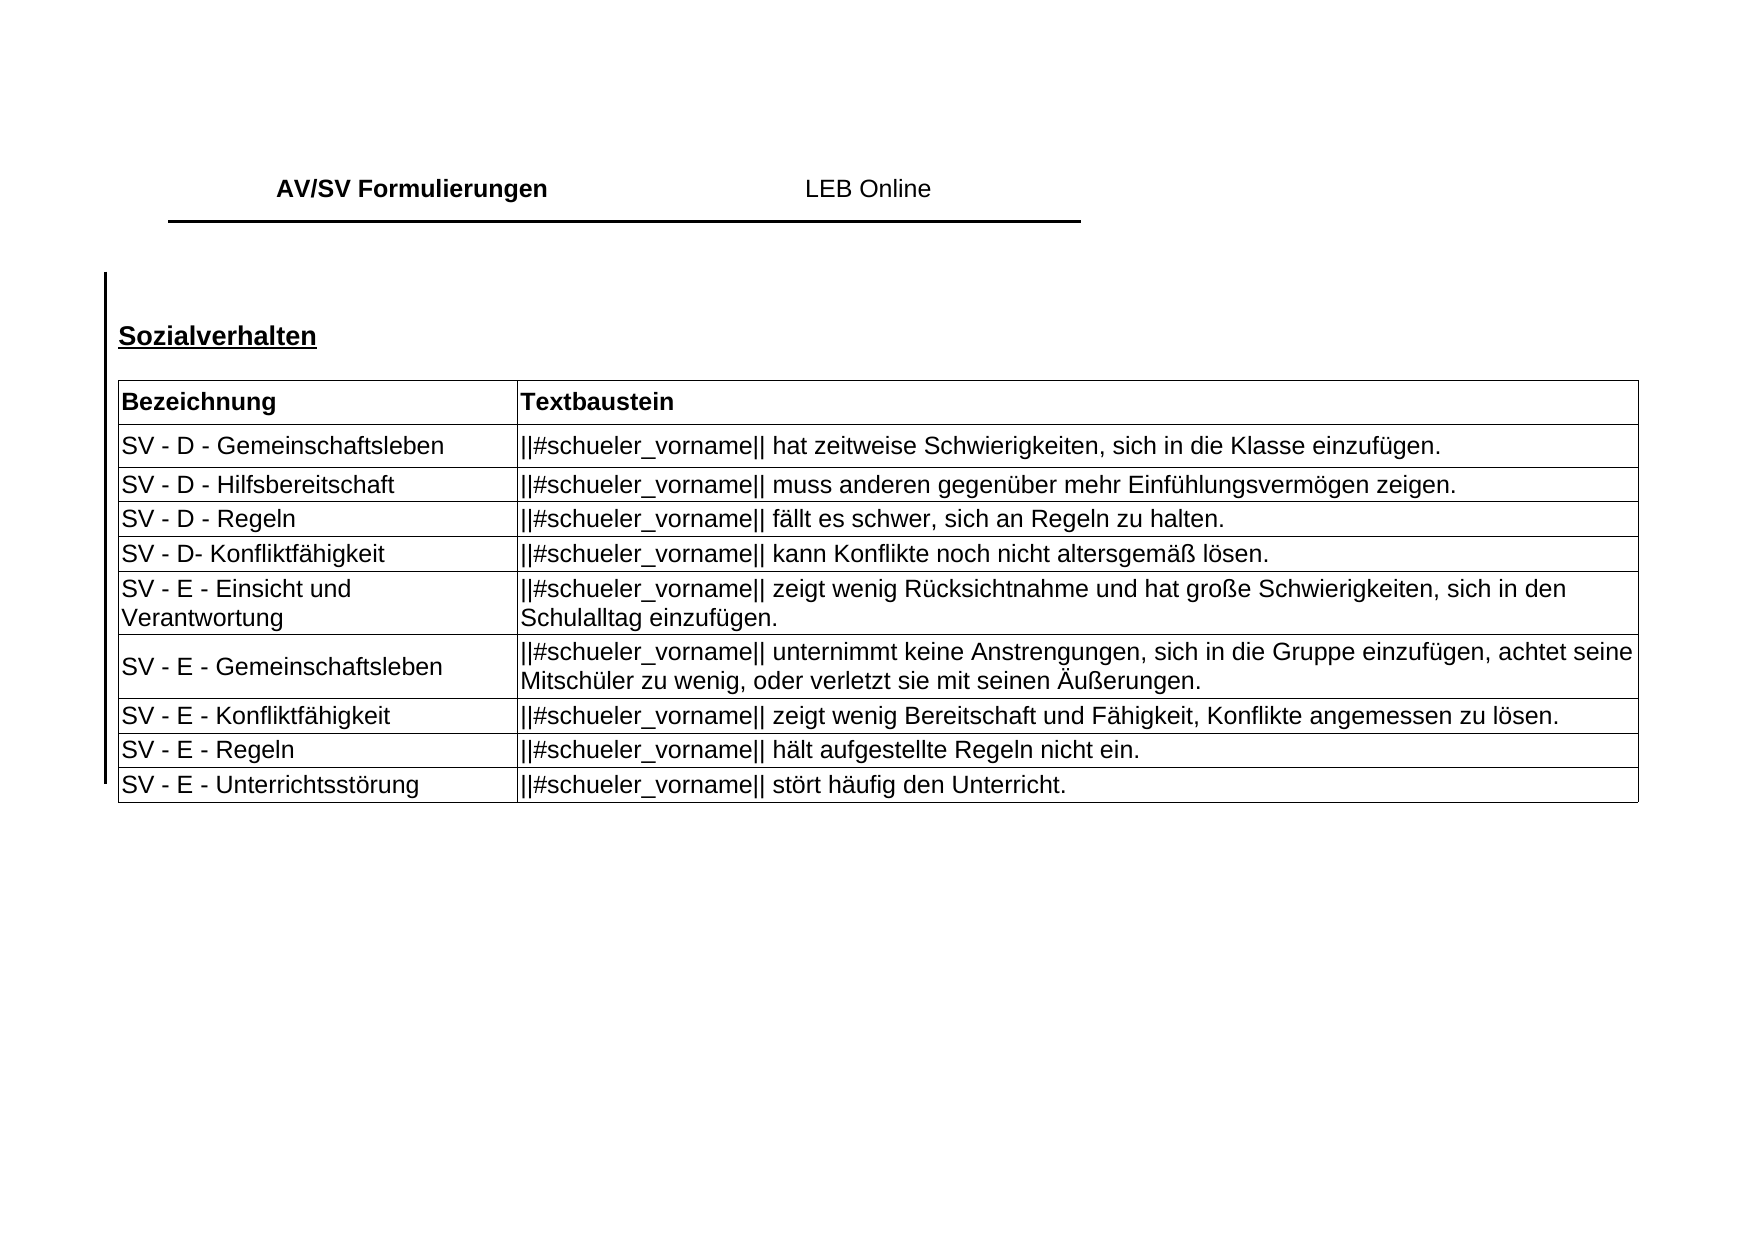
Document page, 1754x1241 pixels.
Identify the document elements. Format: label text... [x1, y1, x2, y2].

table_cell ||#schueler_vorname|| kann Konflikte noch nicht altersgemäß lösen. [518, 537, 1638, 571]
table_cell SV - D - Hilfsbereitschaft [119, 468, 517, 501]
table_cell ||#schueler_vorname|| zeigt wenig Bereitschaft und Fähigkeit, Konflikte angemessen zu lösen. [518, 699, 1638, 732]
table_cell ||#schueler_vorname|| zeigt wenig Rücksichtnahme und hat große Schwierigkeiten, sich in den Schulalltag einzufügen. [518, 572, 1638, 634]
table_header Bezeichnung [119, 381, 517, 423]
table_cell SV - E - Einsicht und Verantwortung [119, 572, 517, 634]
table_cell SV - D- Konfliktfähigkeit [119, 537, 517, 571]
table_cell SV - E - Unterrichtsstörung [119, 768, 517, 802]
table_cell ||#schueler_vorname|| fällt es schwer, sich an Regeln zu halten. [518, 502, 1638, 536]
text Sozialverhalten [118, 320, 1665, 351]
table_cell SV - E - Konfliktfähigkeit [119, 699, 517, 732]
table_cell ||#schueler_vorname|| hat zeitweise Schwierigkeiten, sich in die Klasse einzufügen. [518, 425, 1638, 467]
table_cell ||#schueler_vorname|| unternimmt keine Anstrengungen, sich in die Gruppe einzufügen, achtet seine Mitschüler zu wenig, oder verletzt sie mit seinen Äußerungen. [518, 635, 1638, 698]
table_cell ||#schueler_vorname|| muss anderen gegenüber mehr Einfühlungsvermögen zeigen. [518, 468, 1638, 501]
table_header Textbaustein [518, 381, 1638, 423]
table_cell ||#schueler_vorname|| hält aufgestellte Regeln nicht ein. [518, 734, 1638, 767]
table_cell SV - D - Regeln [119, 502, 517, 536]
table_cell ||#schueler_vorname|| stört häufig den Unterricht. [518, 768, 1638, 802]
table_cell SV - D - Gemeinschaftsleben [119, 425, 517, 467]
table_cell SV - E - Regeln [119, 734, 517, 767]
table_cell SV - E - Gemeinschaftsleben [119, 635, 517, 698]
